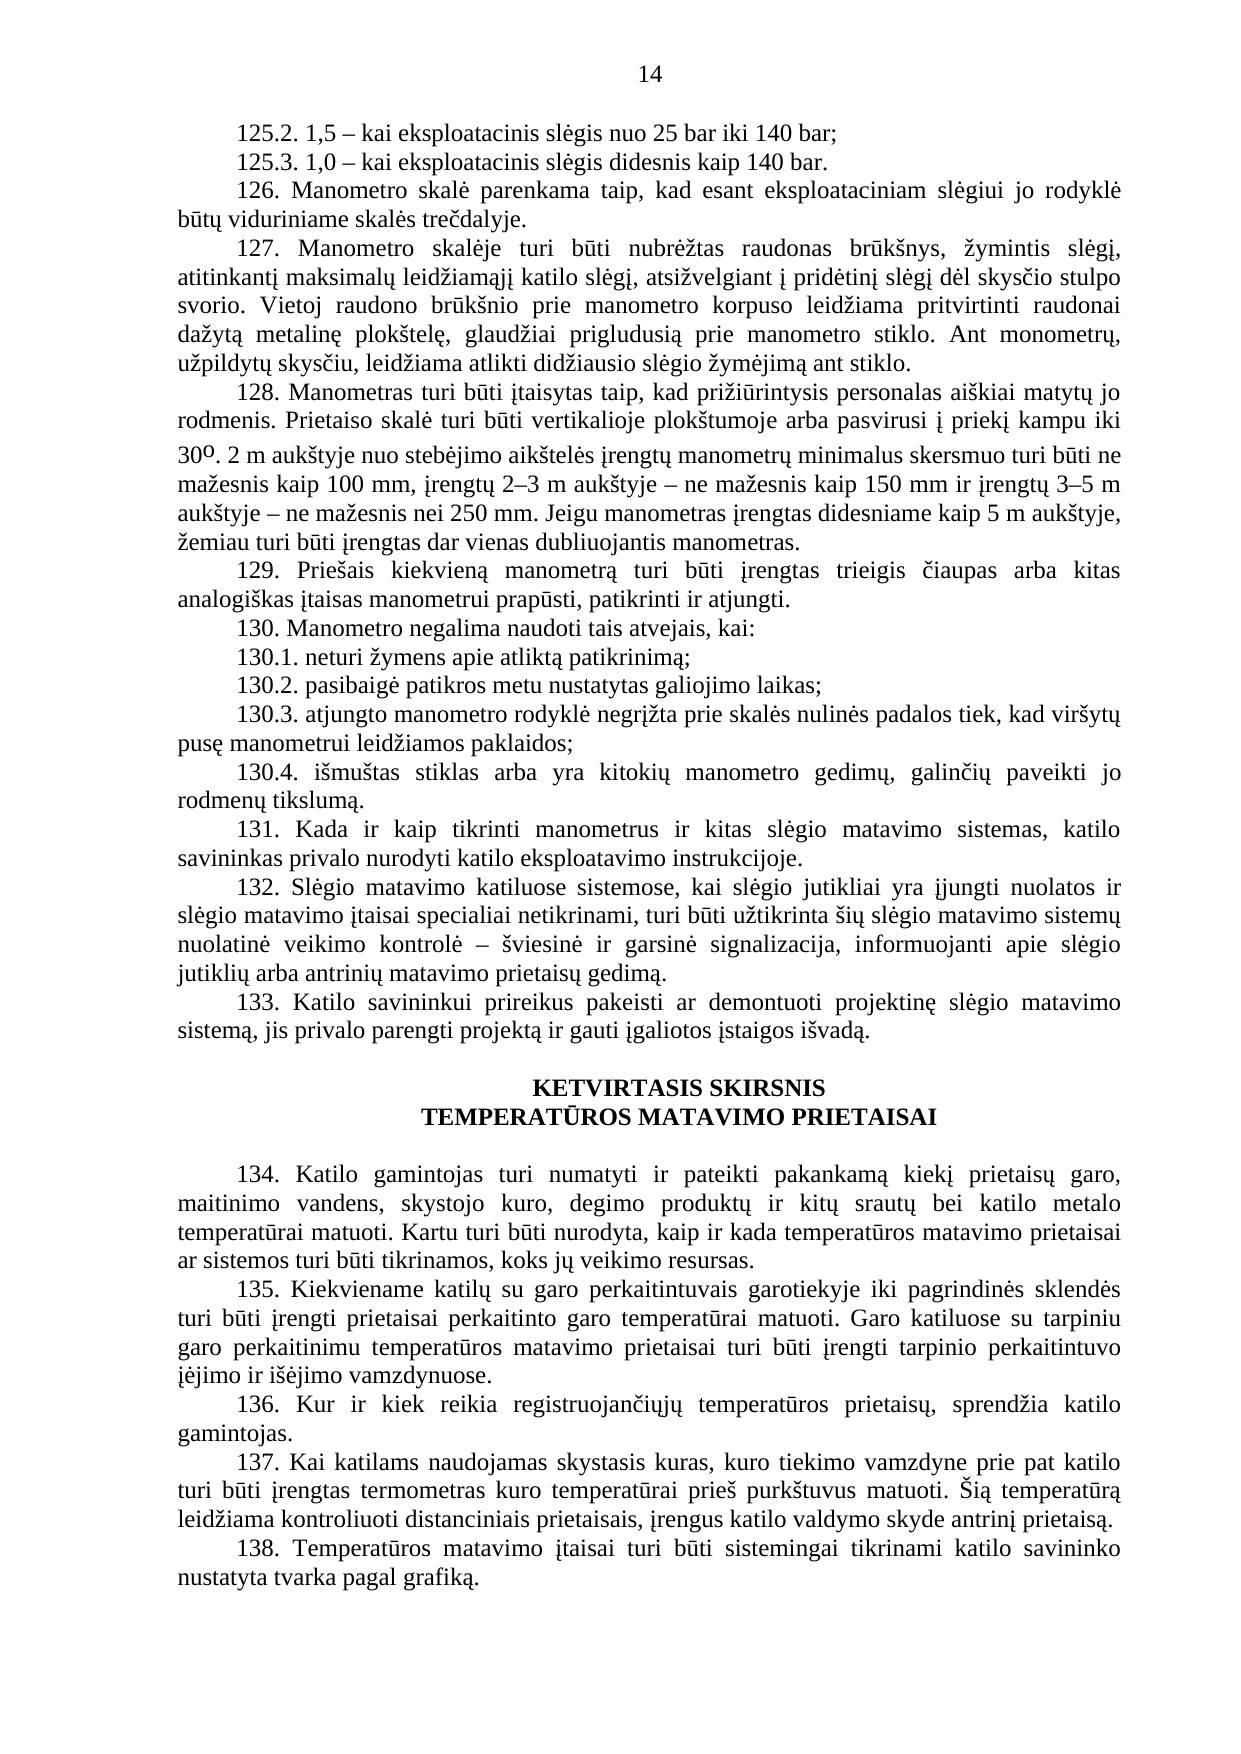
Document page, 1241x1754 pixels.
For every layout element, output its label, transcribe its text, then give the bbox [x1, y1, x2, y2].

text 127. Manometro skalėje turi būti nubrėžtas raudonas brūkšnys, žymintis slėgį, atitinkantį maksimalų leidžiamąjį katilo slėgį, atsižvelgiant į pridėtinį slėgį dėl skysčio stulpo svorio. Vietoj raudono brūkšnio prie manometro korpuso leidžiama pritvirtinti raudonai dažytą metalinę plokštelę, glaudžiai prigludusią prie manometro stiklo. Ant monometrų, užpildytų skysčiu, leidžiama atlikti didžiausio slėgio žymėjimą ant stiklo. [177, 233, 1122, 377]
text 138. Temperatūros matavimo įtaisai turi būti sistemingai tikrinami katilo savininko nustatyta tvarka pagal grafiką. [177, 1533, 1122, 1590]
text 130.4. išmuštas stiklas arba yra kitokių manometro gedimų, galinčių paveikti jo rodmenų tikslumą. [177, 757, 1122, 814]
text 134. Katilo gamintojas turi numatyti ir pateikti pakankamą kiekį prietaisų garo, maitinimo vandens, skystojo kuro, degimo produktų ir kitų srautų bei katilo metalo temperatūrai matuoti. Kartu turi būti nurodyta, kaip ir kada temperatūros matavimo prietaisai ar sistemos turi būti tikrinamos, koks jų veikimo resursas. [177, 1159, 1122, 1274]
text 132. Slėgio matavimo katiluose sistemose, kai slėgio jutikliai yra įjungti nuolatos ir slėgio matavimo įtaisai specialiai netikrinami, turi būti užtikrinta šių slėgio matavimo sistemų nuolatinė veikimo kontrolė – šviesinė ir garsinė signalizacija, informuojanti apie slėgio jutiklių arba antrinių matavimo prietaisų gedimą. [177, 872, 1122, 987]
text 125.3. 1,0 – kai eksploatacinis slėgis didesnis kaip 140 bar. [177, 147, 1122, 176]
text TEMPERATŪROS MATAVIMO PRIETAISAI [177, 1102, 1122, 1130]
text 130. Manometro negalima naudoti tais atvejais, kai: [177, 613, 1122, 642]
text 130.3. atjungto manometro rodyklė negrįžta prie skalės nulinės padalos tiek, kad viršytų pusę manometrui leidžiamos paklaidos; [177, 699, 1122, 757]
text 128. Manometras turi būti įtaisytas taip, kad prižiūrintysis personalas aiškiai matytų jo rodmenis. Prietaiso skalė turi būti vertikalioje plokštumoje arba pasvirusi į priekį kampu iki 30o. 2 m aukštyje nuo stebėjimo aikštelės įrengtų manometrų minimalus skersmuo turi būti ne mažesnis kaip 100 mm, įrengtų 2–3 m aukštyje – ne mažesnis kaip 150 mm ir įrengtų 3–5 m aukštyje – ne mažesnis nei 250 mm. Jeigu manometras įrengtas didesniame kaip 5 m aukštyje, žemiau turi būti įrengtas dar vienas dubliuojantis manometras. [177, 377, 1122, 555]
text 131. Kada ir kaip tikrinti manometrus ir kitas slėgio matavimo sistemas, katilo savininkas privalo nurodyti katilo eksploatavimo instrukcijoje. [177, 814, 1122, 872]
text 137. Kai katilams naudojamas skystasis kuras, kuro tiekimo vamzdyne prie pat katilo turi būti įrengtas termometras kuro temperatūrai prieš purkštuvus matuoti. Šią temperatūrą leidžiama kontroliuoti distanciniais prietaisais, įrengus katilo valdymo skyde antrinį prietaisą. [177, 1447, 1122, 1533]
text ketvirtasis skirsnis [177, 1073, 1122, 1102]
text 129. Priešais kiekvieną manometrą turi būti įrengtas trieigis čiaupas arba kitas analogiškas įtaisas manometrui prapūsti, patikrinti ir atjungti. [177, 555, 1122, 613]
text 130.1. neturi žymens apie atliktą patikrinimą; [177, 642, 1122, 670]
text 130.2. pasibaigė patikros metu nustatytas galiojimo laikas; [177, 670, 1122, 699]
text 135. Kiekviename katilų su garo perkaitintuvais garotiekyje iki pagrindinės sklendės turi būti įrengti prietaisai perkaitinto garo temperatūrai matuoti. Garo katiluose su tarpiniu garo perkaitinimu temperatūros matavimo prietaisai turi būti įrengti tarpinio perkaitintuvo įėjimo ir išėjimo vamzdynuose. [177, 1274, 1122, 1389]
text 136. Kur ir kiek reikia registruojančiųjų temperatūros prietaisų, sprendžia katilo gamintojas. [177, 1389, 1122, 1447]
text 126. Manometro skalė parenkama taip, kad esant eksploataciniam slėgiui jo rodyklė būtų viduriniame skalės trečdalyje. [177, 176, 1122, 233]
text 133. Katilo savininkui prireikus pakeisti ar demontuoti projektinę slėgio matavimo sistemą, jis privalo parengti projektą ir gauti įgaliotos įstaigos išvadą. [177, 987, 1122, 1044]
text 125.2. 1,5 – kai eksploatacinis slėgis nuo 25 bar iki 140 bar; [177, 118, 1122, 147]
